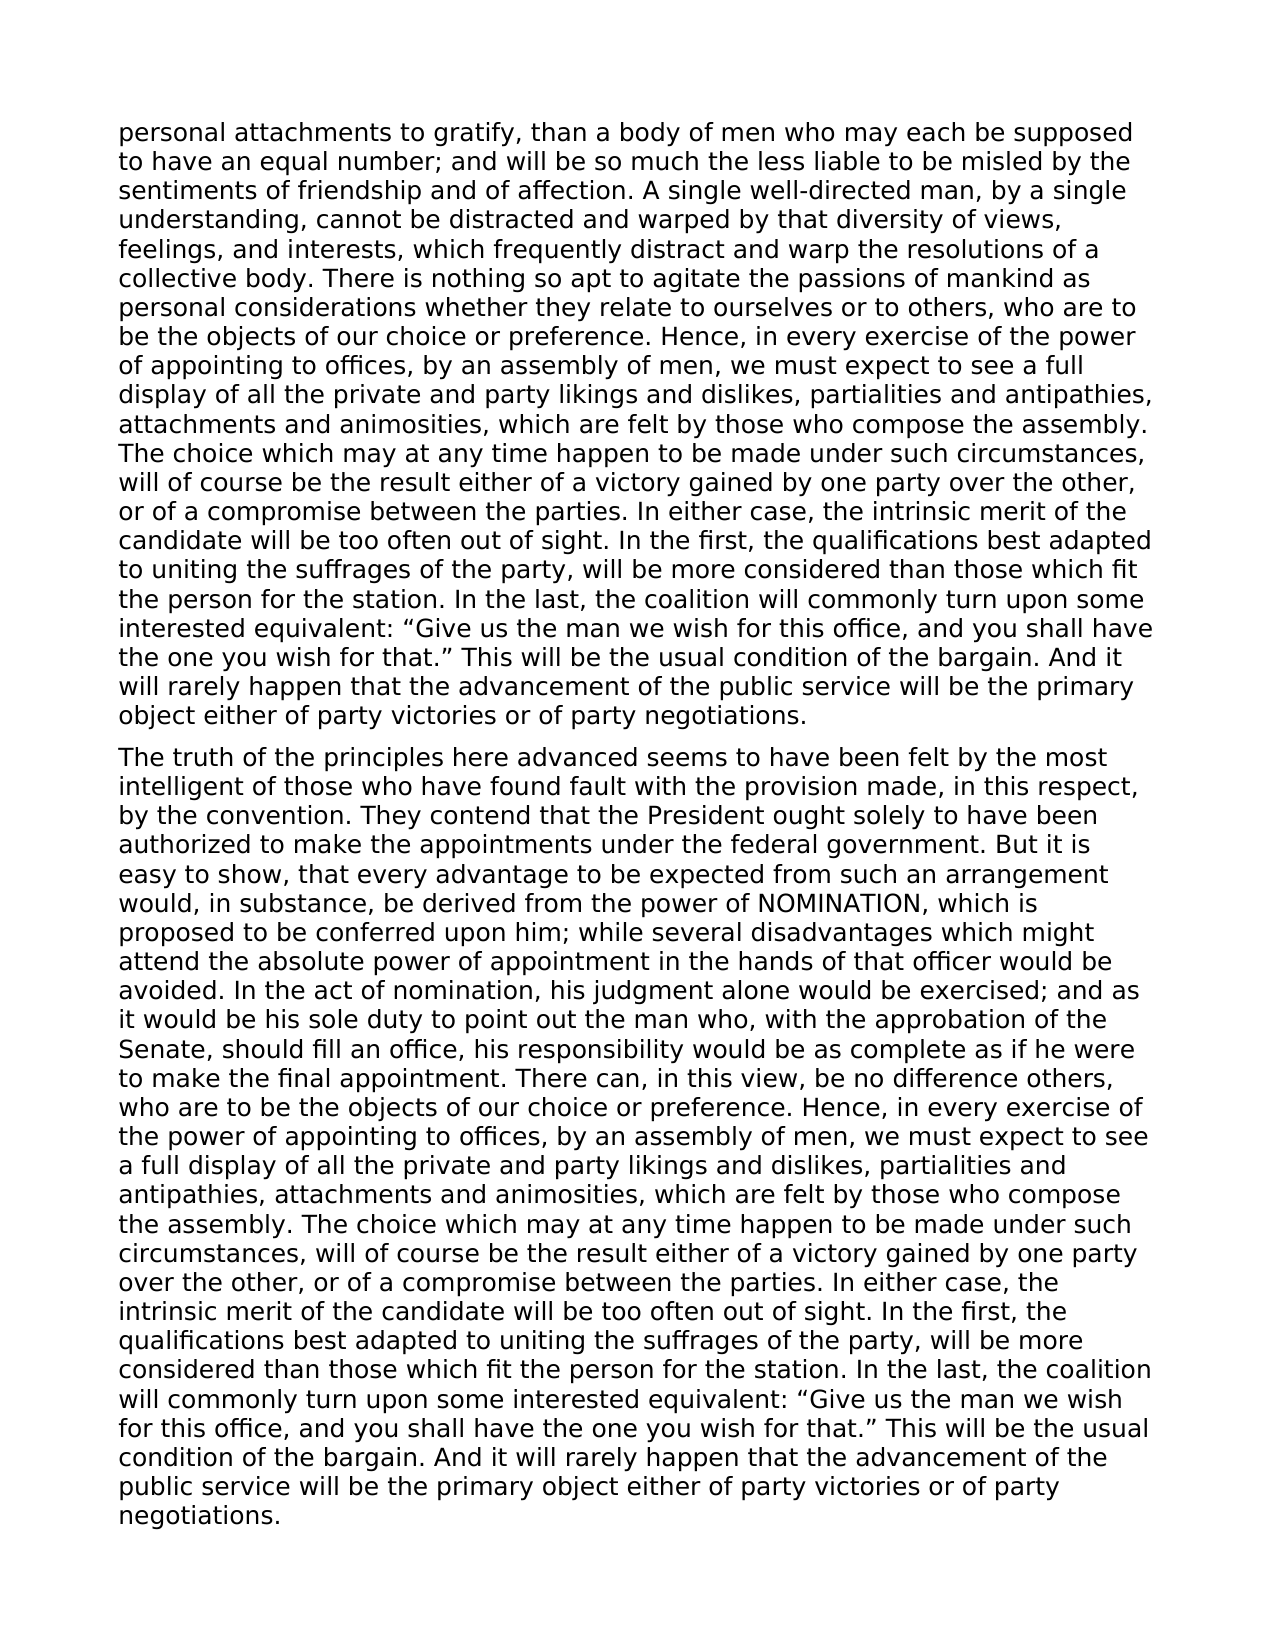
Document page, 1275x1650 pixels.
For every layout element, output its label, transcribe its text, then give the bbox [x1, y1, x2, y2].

text The truth of the principles here advanced seems to have been felt by the most intelligent of those who have found fault with the provision made, in this respect, by the convention. They contend that the President ought solely to have been authorized to make the appointments under the federal government. But it is easy to show, that every advantage to be expected from such an arrangement would, in substance, be derived from the power of NOMINATION, which is proposed to be conferred upon him; while several disadvantages which might attend the absolute power of appointment in the hands of that officer would be avoided. In the act of nomination, his judgment alone would be exercised; and as it would be his sole duty to point out the man who, with the approbation of the Senate, should fill an office, his responsibility would be as complete as if he were to make the final appointment. There can, in this view, be no difference others, who are to be the objects of our choice or preference. Hence, in every exercise of the power of appointing to offices, by an assembly of men, we must expect to see a full display of all the private and party likings and dislikes, partialities and antipathies, attachments and animosities, which are felt by those who compose the assembly. The choice which may at any time happen to be made under such circumstances, will of course be the result either of a victory gained by one party over the other, or of a compromise between the parties. In either case, the intrinsic merit of the candidate will be too often out of sight. In the first, the qualifications best adapted to uniting the suffrages of the party, will be more considered than those which fit the person for the station. In the last, the coalition will commonly turn upon some interested equivalent: “Give us the man we wish for this office, and you shall have the one you wish for that.” This will be the usual condition of the bargain. And it will rarely happen that the advancement of the public service will be the primary object either of party victories or of party negotiations. [118, 743, 1157, 1531]
text personal attachments to gratify, than a body of men who may each be supposed to have an equal number; and will be so much the less liable to be misled by the sentiments of friendship and of affection. A single well-directed man, by a single understanding, cannot be distracted and warped by that diversity of views, feelings, and interests, which frequently distract and warp the resolutions of a collective body. There is nothing so apt to agitate the passions of mankind as personal considerations whether they relate to ourselves or to others, who are to be the objects of our choice or preference. Hence, in every exercise of the power of appointing to offices, by an assembly of men, we must expect to see a full display of all the private and party likings and dislikes, partialities and antipathies, attachments and animosities, which are felt by those who compose the assembly. The choice which may at any time happen to be made under such circumstances, will of course be the result either of a victory gained by one party over the other, or of a compromise between the parties. In either case, the intrinsic merit of the candidate will be too often out of sight. In the first, the qualifications best adapted to uniting the suffrages of the party, will be more considered than those which fit the person for the station. In the last, the coalition will commonly turn upon some interested equivalent: “Give us the man we wish for this office, and you shall have the one you wish for that.” This will be the usual condition of the bargain. And it will rarely happen that the advancement of the public service will be the primary object either of party victories or of party negotiations. [118, 118, 1157, 731]
